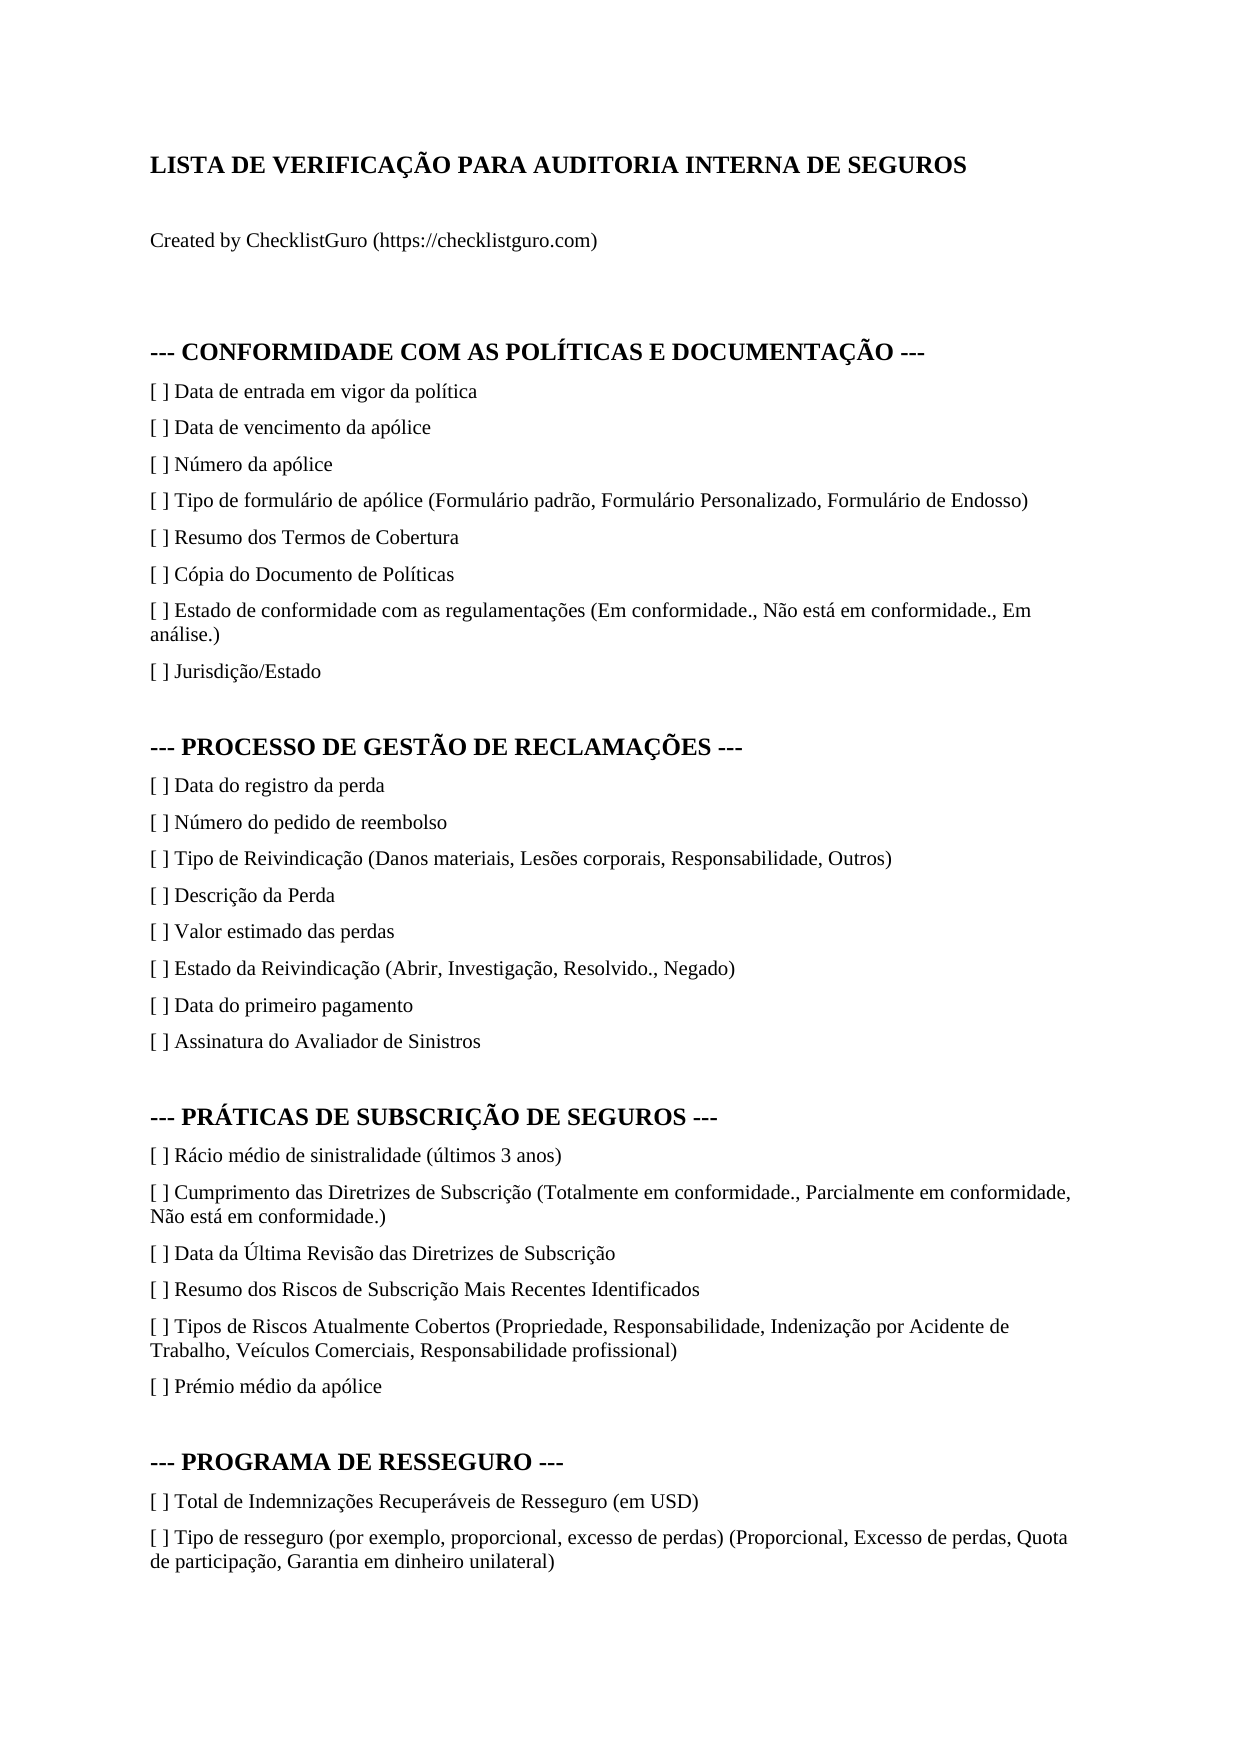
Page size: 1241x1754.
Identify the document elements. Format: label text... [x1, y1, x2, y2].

text --- PRÁTICAS DE SUBSCRIÇÃO DE SEGUROS --- [150, 1102, 1090, 1131]
text [ ] Prémio médio da apólice [150, 1374, 1090, 1398]
text [ ] Tipo de Reivindicação (Danos materiais, Lesões corporais, Responsabilidade, Outros) [150, 846, 1090, 870]
text [ ] Data do registro da perda [150, 773, 1090, 797]
text [ ] Estado de conformidade com as regulamentações (Em conformidade., Não está em conformidade., Em análise.) [150, 598, 1090, 646]
text --- CONFORMIDADE COM AS POLÍTICAS E DOCUMENTAÇÃO --- [150, 337, 1090, 366]
text [ ] Data da Última Revisão das Diretrizes de Subscrição [150, 1241, 1090, 1265]
text [ ] Número da apólice [150, 452, 1090, 476]
text [ ] Data do primeiro pagamento [150, 992, 1090, 1017]
text Created by ChecklistGuro (https://checklistguro.com) [150, 228, 1090, 252]
text [ ] Total de Indemnizações Recuperáveis de Resseguro (em USD) [150, 1489, 1090, 1513]
text [ ] Tipo de formulário de apólice (Formulário padrão, Formulário Personalizado, Formulário de Endosso) [150, 488, 1090, 512]
text [ ] Tipos de Riscos Atualmente Cobertos (Propriedade, Responsabilidade, Indenização por Acidente de Trabalho, Veículos Comerciais, Responsabilidade profissional) [150, 1314, 1090, 1362]
text [ ] Cópia do Documento de Políticas [150, 562, 1090, 586]
text [ ] Jurisdição/Estado [150, 659, 1090, 683]
text [ ] Rácio médio de sinistralidade (últimos 3 anos) [150, 1143, 1090, 1167]
text --- PROGRAMA DE RESSEGURO --- [150, 1447, 1090, 1476]
text [ ] Data de vencimento da apólice [150, 415, 1090, 439]
text [ ] Estado da Reivindicação (Abrir, Investigação, Resolvido., Negado) [150, 956, 1090, 980]
text [ ] Resumo dos Riscos de Subscrição Mais Recentes Identificados [150, 1277, 1090, 1301]
text [ ] Valor estimado das perdas [150, 919, 1090, 943]
text [ ] Data de entrada em vigor da política [150, 379, 1090, 403]
text [ ] Resumo dos Termos de Cobertura [150, 525, 1090, 549]
text [ ] Tipo de resseguro (por exemplo, proporcional, excesso de perdas) (Proporcional, Excesso de perdas, Quota de participação, Garantia em dinheiro unilateral) [150, 1525, 1090, 1573]
text [ ] Assinatura do Avaliador de Sinistros [150, 1029, 1090, 1053]
text LISTA DE VERIFICAÇÃO PARA AUDITORIA INTERNA DE SEGUROS [150, 150, 1090, 179]
text [ ] Cumprimento das Diretrizes de Subscrição (Totalmente em conformidade., Parcialmente em conformidade, Não está em conformidade.) [150, 1180, 1090, 1228]
text [ ] Número do pedido de reembolso [150, 810, 1090, 834]
text --- PROCESSO DE GESTÃO DE RECLAMAÇÕES --- [150, 732, 1090, 761]
text [ ] Descrição da Perda [150, 883, 1090, 907]
